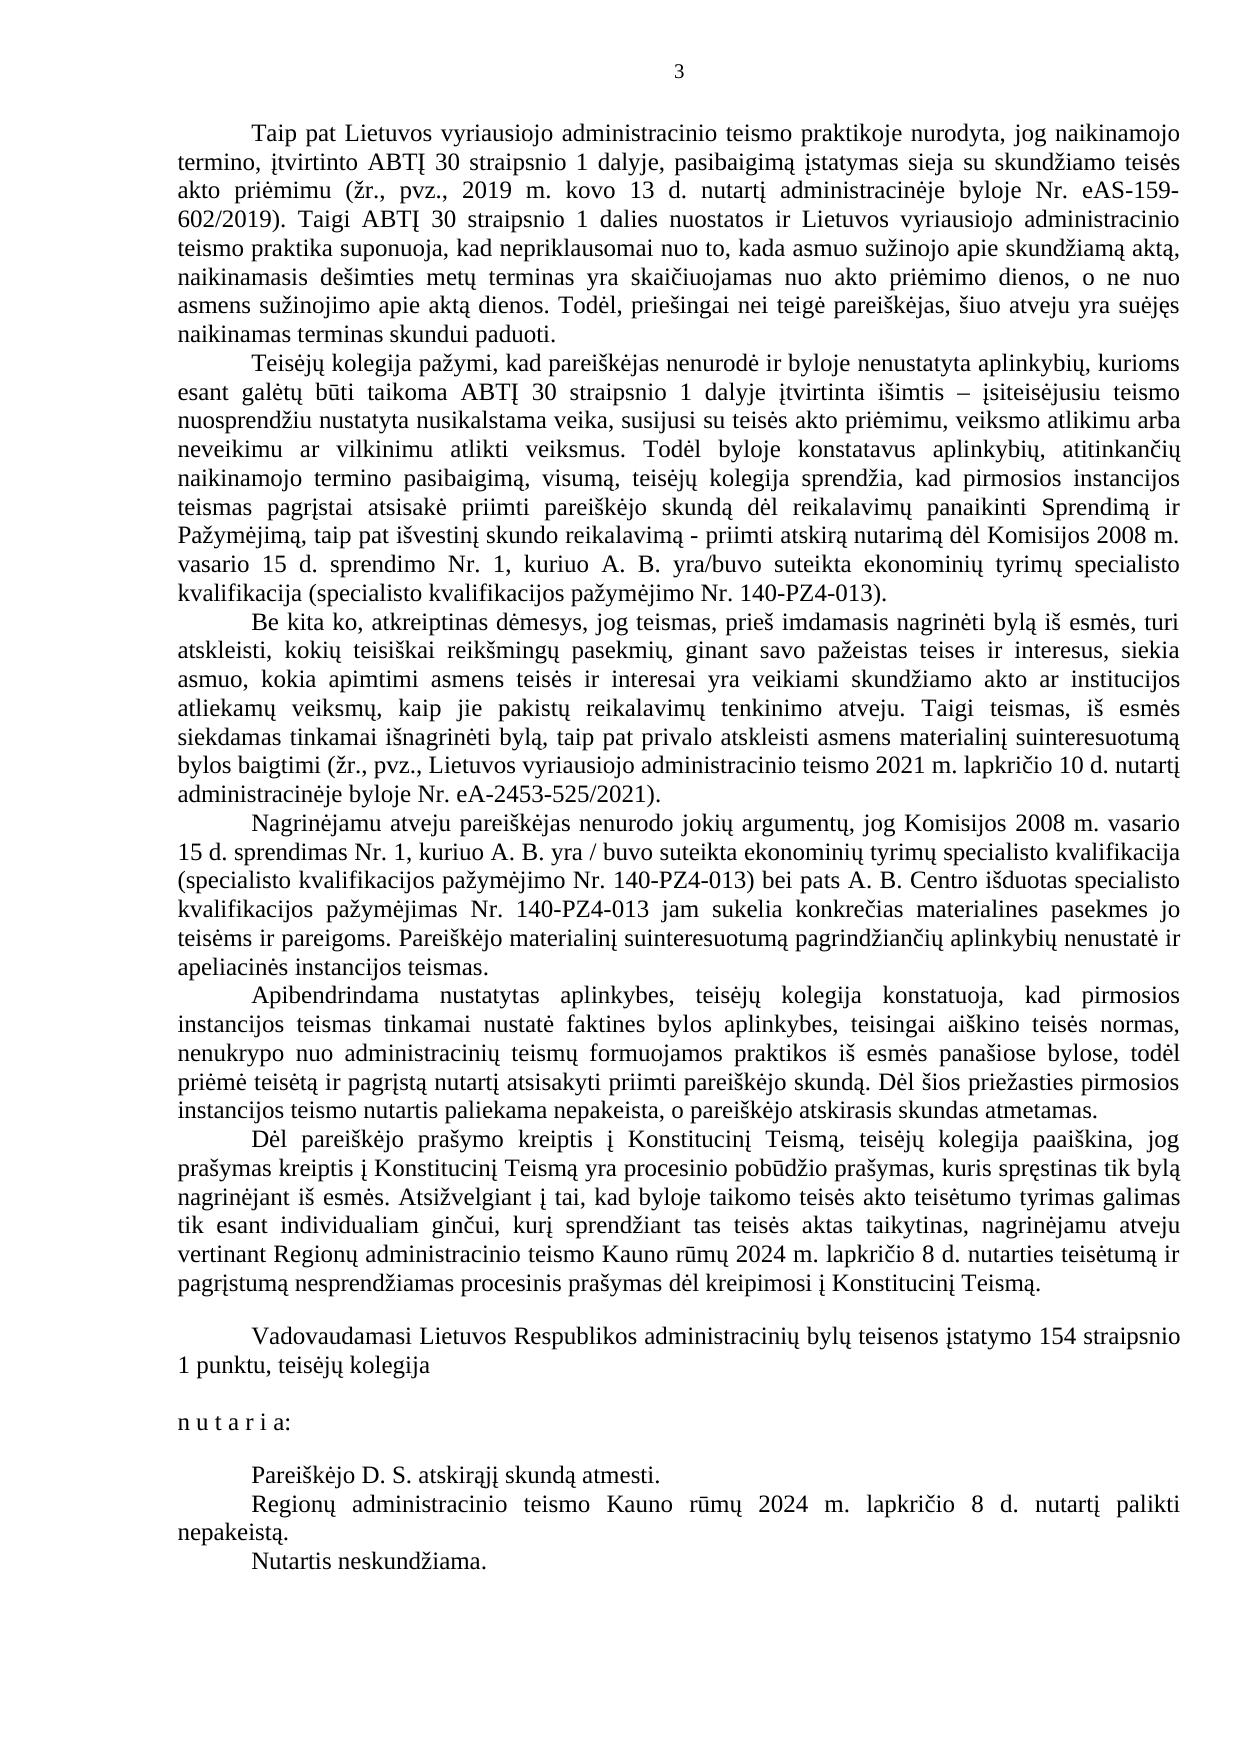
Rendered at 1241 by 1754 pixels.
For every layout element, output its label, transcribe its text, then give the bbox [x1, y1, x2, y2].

text Pareiškėjo D. S. atskirąjį skundą atmesti. [177, 1460, 1181, 1489]
text Taip pat Lietuvos vyriausiojo administracinio teismo praktikoje nurodyta, jog naikinamojo termino, įtvirtinto ABTĮ 30 straipsnio 1 dalyje, pasibaigimą įstatymas sieja su skundžiamo teisės akto priėmimu (žr., pvz., 2019 m. kovo 13 d. nutartį administracinėje byloje Nr. eAS-159-602/2019). Taigi ABTĮ 30 straipsnio 1 dalies nuostatos ir Lietuvos vyriausiojo administracinio teismo praktika suponuoja, kad nepriklausomai nuo to, kada asmuo sužinojo apie skundžiamą aktą, naikinamasis dešimties metų terminas yra skaičiuojamas nuo akto priėmimo dienos, o ne nuo asmens sužinojimo apie aktą dienos. Todėl, priešingai nei teigė pareiškėjas, šiuo atveju yra suėjęs naikinamas terminas skundui paduoti. [177, 118, 1181, 348]
text Vadovaudamasi Lietuvos Respublikos administracinių bylų teisenos įstatymo 154 straipsnio 1 punktu, teisėjų kolegija [177, 1321, 1181, 1378]
text Be kita ko, atkreiptinas dėmesys, jog teismas, prieš imdamasis nagrinėti bylą iš esmės, turi atskleisti, kokių teisiškai reikšmingų pasekmių, ginant savo pažeistas teises ir interesus, siekia asmuo, kokia apimtimi asmens teisės ir interesai yra veikiami skundžiamo akto ar institucijos atliekamų veiksmų, kaip jie pakistų reikalavimų tenkinimo atveju. Taigi teismas, iš esmės siekdamas tinkamai išnagrinėti bylą, taip pat privalo atskleisti asmens materialinį suinteresuotumą bylos baigtimi (žr., pvz., Lietuvos vyriausiojo administracinio teismo 2021 m. lapkričio 10 d. nutartį administracinėje byloje Nr. eA-2453-525/2021). [177, 607, 1181, 808]
text Dėl pareiškėjo prašymo kreiptis į Konstitucinį Teismą, teisėjų kolegija paaiškina, jog prašymas kreiptis į Konstitucinį Teismą yra procesinio pobūdžio prašymas, kuris spręstinas tik bylą nagrinėjant iš esmės. Atsižvelgiant į tai, kad byloje taikomo teisės akto teisėtumo tyrimas galimas tik esant individualiam ginčui, kurį sprendžiant tas teisės aktas taikytinas, nagrinėjamu atveju vertinant Regionų administracinio teismo Kauno rūmų 2024 m. lapkričio 8 d. nutarties teisėtumą ir pagrįstumą nesprendžiamas procesinis prašymas dėl kreipimosi į Konstitucinį Teismą. [177, 1124, 1181, 1297]
text Teisėjų kolegija pažymi, kad pareiškėjas nenurodė ir byloje nenustatyta aplinkybių, kurioms esant galėtų būti taikoma ABTĮ 30 straipsnio 1 dalyje įtvirtinta išimtis – įsiteisėjusiu teismo nuosprendžiu nustatyta nusikalstama veika, susijusi su teisės akto priėmimu, veiksmo atlikimu arba neveikimu ar vilkinimu atlikti veiksmus. Todėl byloje konstatavus aplinkybių, atitinkančių naikinamojo termino pasibaigimą, visumą, teisėjų kolegija sprendžia, kad pirmosios instancijos teismas pagrįstai atsisakė priimti pareiškėjo skundą dėl reikalavimų panaikinti Sprendimą ir Pažymėjimą, taip pat išvestinį skundo reikalavimą - priimti atskirą nutarimą dėl Komisijos 2008 m. vasario 15 d. sprendimo Nr. 1, kuriuo A. B. yra/buvo suteikta ekonominių tyrimų specialisto kvalifikacija (specialisto kvalifikacijos pažymėjimo Nr. 140-PZ4-013). [177, 348, 1181, 607]
text Nutartis neskundžiama. [177, 1546, 1181, 1575]
text Nagrinėjamu atveju pareiškėjas nenurodo jokių argumentų, jog Komisijos 2008 m. vasario 15 d. sprendimas Nr. 1, kuriuo A. B. yra / buvo suteikta ekonominių tyrimų specialisto kvalifikacija (specialisto kvalifikacijos pažymėjimo Nr. 140-PZ4-013) bei pats A. B. Centro išduotas specialisto kvalifikacijos pažymėjimas Nr. 140-PZ4-013 jam sukelia konkrečias materialines pasekmes jo teisėms ir pareigoms. Pareiškėjo materialinį suinteresuotumą pagrindžiančių aplinkybių nenustatė ir apeliacinės instancijos teismas. [177, 808, 1181, 981]
text nutaria: [177, 1407, 1181, 1436]
text Regionų administracinio teismo Kauno rūmų 2024 m. lapkričio 8 d. nutartį palikti nepakeistą. [177, 1489, 1181, 1546]
text Apibendrindama nustatytas aplinkybes, teisėjų kolegija konstatuoja, kad pirmosios instancijos teismas tinkamai nustatė faktines bylos aplinkybes, teisingai aiškino teisės normas, nenukrypo nuo administracinių teismų formuojamos praktikos iš esmės panašiose bylose, todėl priėmė teisėtą ir pagrįstą nutartį atsisakyti priimti pareiškėjo skundą. Dėl šios priežasties pirmosios instancijos teismo nutartis paliekama nepakeista, o pareiškėjo atskirasis skundas atmetamas. [177, 981, 1181, 1124]
